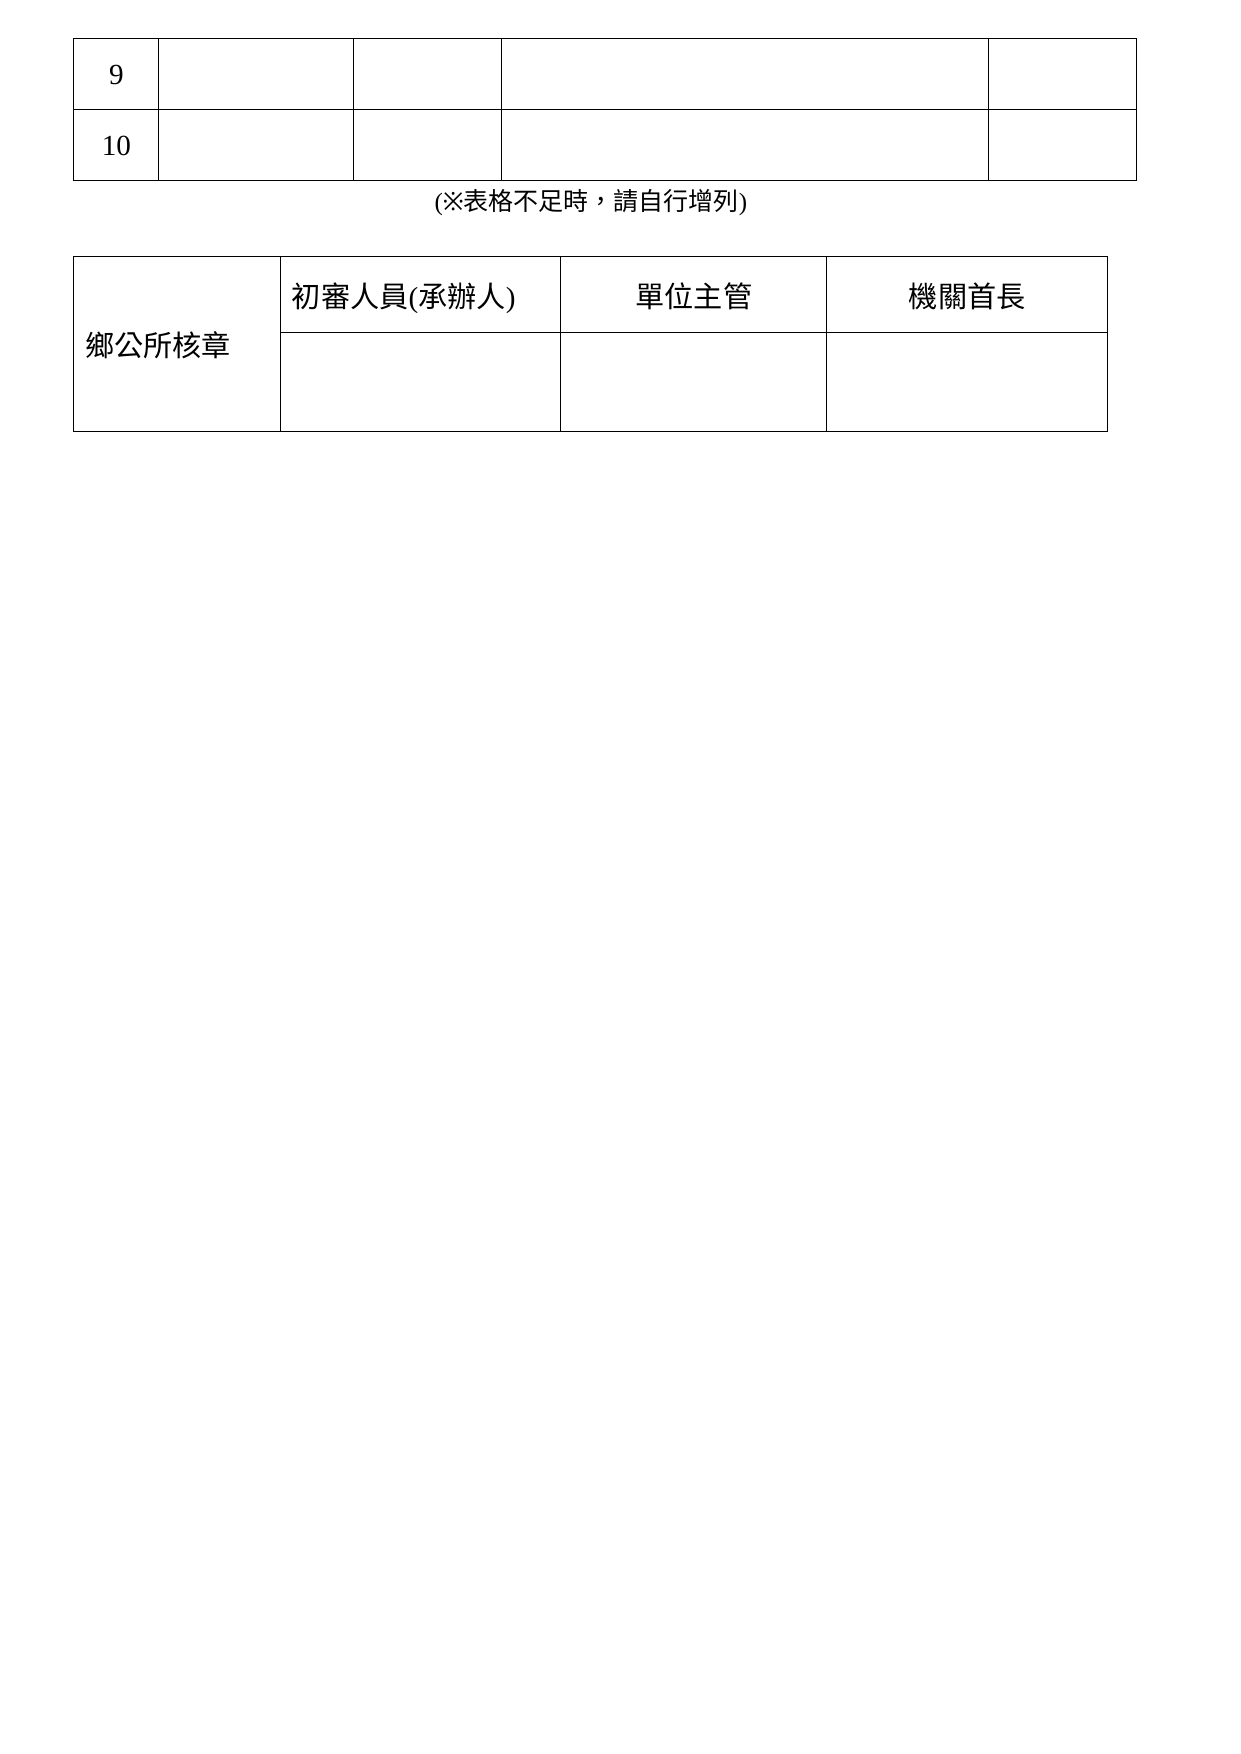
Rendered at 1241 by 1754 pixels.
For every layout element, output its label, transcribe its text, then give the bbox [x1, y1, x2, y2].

table_cell [159, 39, 353, 109]
table_cell 10 [74, 110, 158, 180]
table_cell [159, 110, 353, 180]
text (※表格不足時，請自行增列) [59, 181, 1122, 218]
table_cell [281, 333, 560, 431]
table_cell [502, 110, 988, 180]
table_cell [354, 110, 501, 180]
table_cell [354, 39, 501, 109]
table_header 鄉公所核章 [74, 257, 280, 431]
table_cell [502, 39, 988, 109]
table_cell 9 [74, 39, 158, 109]
table_header 單位主管 [561, 257, 826, 332]
table_cell [989, 110, 1136, 180]
table_cell [827, 333, 1107, 431]
table_header 機關首長 [827, 257, 1107, 332]
table_cell [561, 333, 826, 431]
table_cell [989, 39, 1136, 109]
table_header 初審人員(承辦人) [281, 257, 560, 332]
